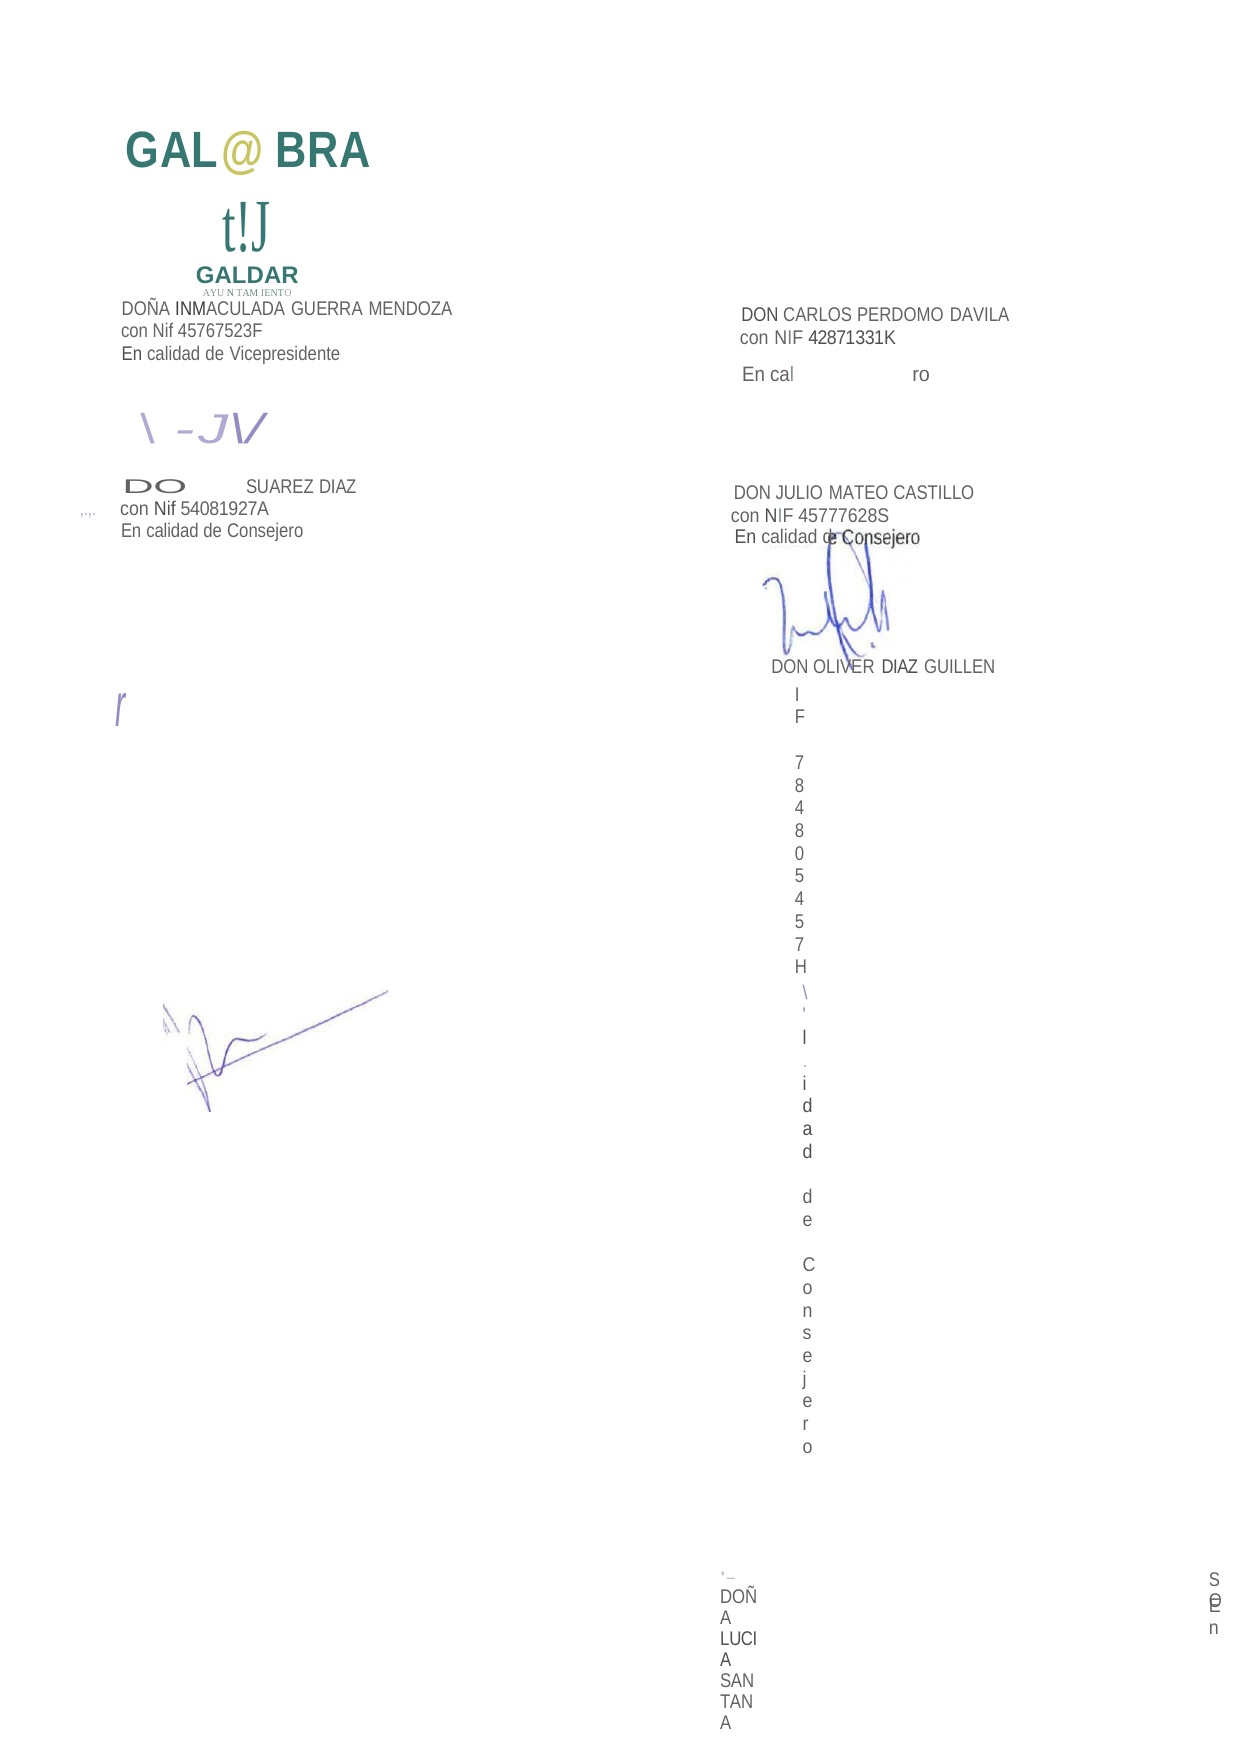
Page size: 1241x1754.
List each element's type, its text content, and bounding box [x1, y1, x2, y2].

text En calidad de Vicepresidente [121, 342, 454, 364]
text r . [116, 677, 140, 738]
text En calidad d [734, 527, 1105, 548]
text DON OLIVER DIAZ GUILLEN [771, 659, 1105, 677]
text En cal ro [742, 362, 1105, 386]
text \ -J\/ [69, 404, 338, 452]
text DOÑA LUCIA SANTANA SOSA con NIF 52842364W [720, 1587, 761, 1734]
text DO SUAREZ DIAZ [69, 475, 410, 498]
text t!J [69, 187, 423, 267]
text DON JULIO MATEO CASTILLO con NIF 45777628S [731, 482, 1001, 527]
text AYU N TAM IENTO [69, 288, 425, 298]
text GALDAR [69, 267, 425, 288]
text DON CARLOS PERDOMO DAVILA con NIF 42871331K [739, 304, 1036, 349]
text con Nif 45767523F [121, 319, 454, 342]
text '- [720, 1569, 791, 1586]
text En calidad de Consejero [121, 519, 454, 542]
text DOÑA INMACULADA GUERRA MENDOZA [121, 298, 454, 319]
text ,.,. con Nif 54081927A [79, 498, 454, 519]
